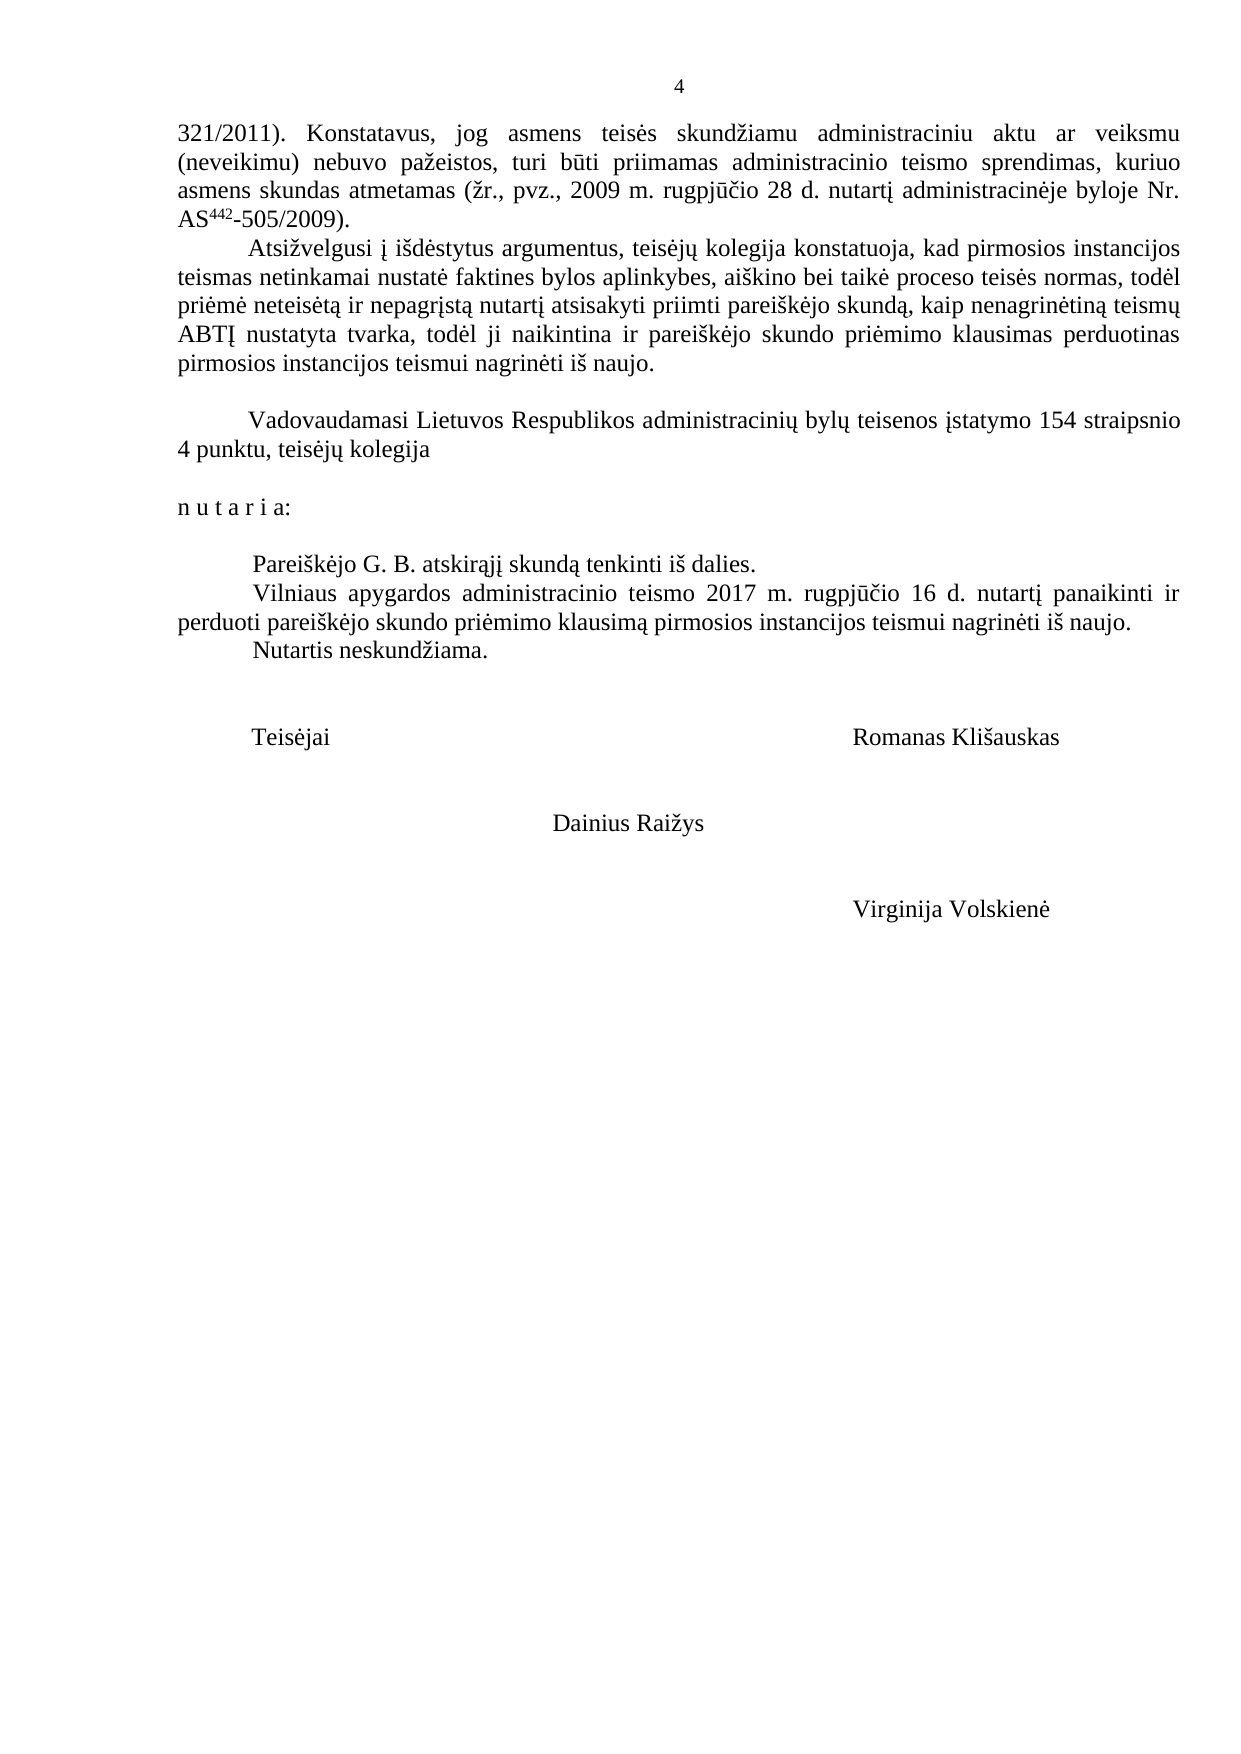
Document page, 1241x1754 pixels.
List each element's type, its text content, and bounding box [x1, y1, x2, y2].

text Virginija Volskienė [717, 894, 1181, 923]
text Teisėjai Romanas Klišauskas [177, 722, 1181, 751]
text Atsižvelgusi į išdėstytus argumentus, teisėjų kolegija konstatuoja, kad pirmosios instancijos teismas netinkamai nustatė faktines bylos aplinkybes, aiškino bei taikė proceso teisės normas, todėl priėmė neteisėtą ir nepagrįstą nutartį atsisakyti priimti pareiškėjo skundą, kaip nenagrinėtiną teismų ABTĮ nustatyta tvarka, todėl ji naikintina ir pareiškėjo skundo priėmimo klausimas perduotinas pirmosios instancijos teismui nagrinėti iš naujo. [177, 233, 1181, 377]
text Dainius Raižys [177, 808, 1181, 837]
text 321/2011). Konstatavus, jog asmens teisės skundžiamu administraciniu aktu ar veiksmu (neveikimu) nebuvo pažeistos, turi būti priimamas administracinio teismo sprendimas, kuriuo asmens skundas atmetamas (žr., pvz., 2009 m. rugpjūčio 28 d. nutartį administracinėje byloje Nr. AS442-505/2009). [177, 118, 1181, 233]
text Vilniaus apygardos administracinio teismo 2017 m. rugpjūčio 16 d. nutartį panaikinti ir perduoti pareiškėjo skundo priėmimo klausimą pirmosios instancijos teismui nagrinėti iš naujo. [177, 578, 1181, 636]
text n u t a r i a: [177, 492, 1181, 521]
text Pareiškėjo G. B. atskirąjį skundą tenkinti iš dalies. [177, 549, 1181, 578]
text Nutartis neskundžiama. [177, 636, 1181, 664]
text Vadovaudamasi Lietuvos Respublikos administracinių bylų teisenos įstatymo 154 straipsnio 4 punktu, teisėjų kolegija [177, 406, 1181, 463]
